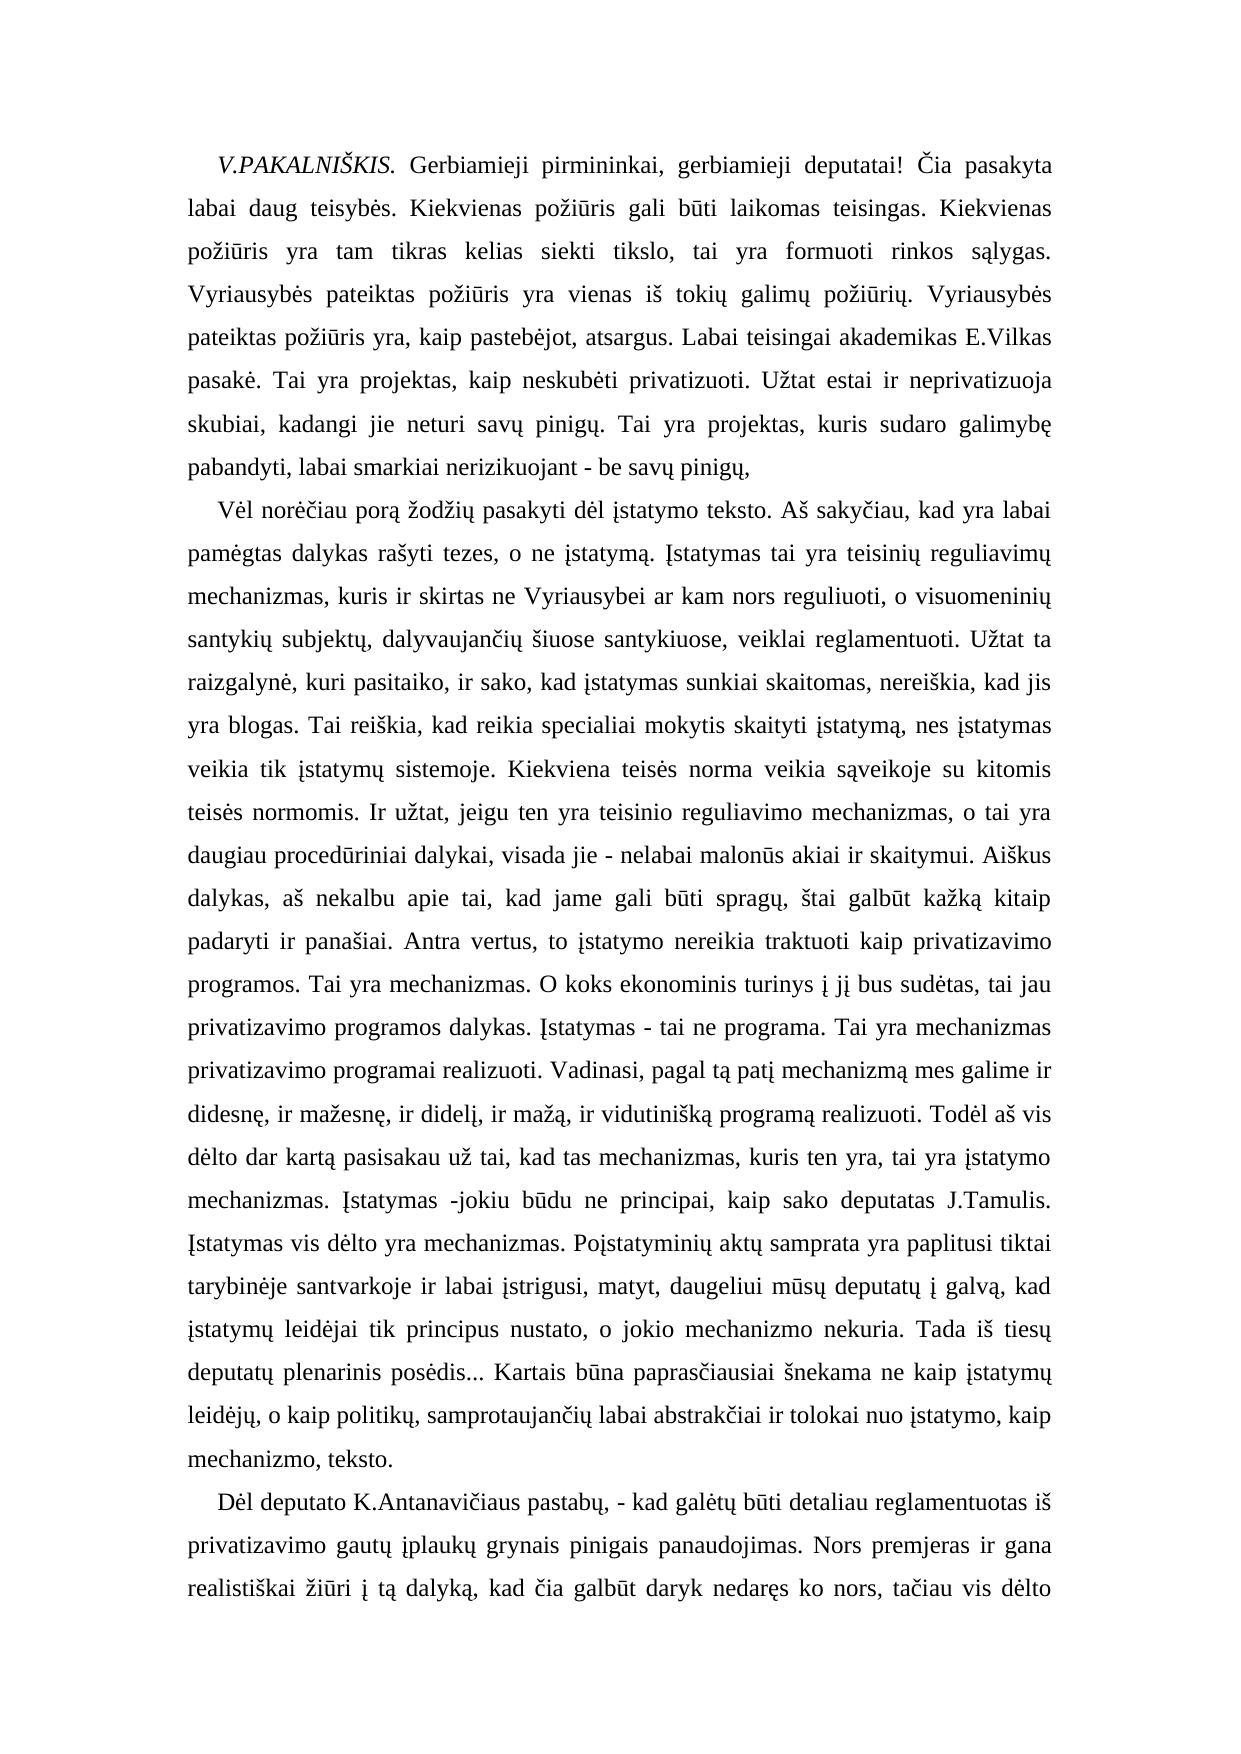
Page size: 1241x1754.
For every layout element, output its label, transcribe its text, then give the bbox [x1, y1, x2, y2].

text V.PAKALNIŠKIS. Gerbiamieji pirmininkai, gerbiamieji deputatai! Čia pasakyta labai daug teisybės. Kiekvienas požiūris gali būti laikomas teisingas. Kiekvienas požiūris yra tam tikras kelias siekti tikslo, tai yra formuoti rinkos sąlygas. Vyriausybės pateiktas požiūris yra vienas iš tokių galimų požiūrių. Vyriausybės pateiktas požiūris yra, kaip pastebėjot, atsargus. Labai teisingai akademikas E.Vilkas pasakė. Tai yra projektas, kaip neskubėti privatizuoti. Užtat estai ir neprivatizuoja skubiai, kadangi jie neturi savų pinigų. Tai yra projektas, kuris sudaro galimybę pabandyti, labai smarkiai nerizikuojant - be savų pinigų, [187, 150, 1053, 481]
text Dėl deputato K.Antanavičiaus pastabų, - kad galėtų būti detaliau reglamentuotas iš privatizavimo gautų įplaukų grynais pinigais panaudojimas. Nors premjeras ir gana realistiškai žiūri į tą dalyką, kad čia galbūt daryk nedaręs ko nors, tačiau vis dėlto [187, 1487, 1053, 1602]
text Vėl norėčiau porą žodžių pasakyti dėl įstatymo teksto. Aš sakyčiau, kad yra labai pamėgtas dalykas rašyti tezes, o ne įstatymą. Įstatymas tai yra teisinių reguliavimų mechanizmas, kuris ir skirtas ne Vyriausybei ar kam nors reguliuoti, o visuomeninių santykių subjektų, dalyvaujančių šiuose santykiuose, veiklai reglamentuoti. Užtat ta raizgalynė, kuri pasitaiko, ir sako, kad įstatymas sunkiai skaitomas, nereiškia, kad jis yra blogas. Tai reiškia, kad reikia specialiai mokytis skaityti įstatymą, nes įstatymas veikia tik įstatymų sistemoje. Kiekviena teisės norma veikia sąveikoje su kitomis teisės normomis. Ir užtat, jeigu ten yra teisinio reguliavimo mechanizmas, o tai yra daugiau procedūriniai dalykai, visada jie - nelabai malonūs akiai ir skaitymui. Aiškus dalykas, aš nekalbu apie tai, kad jame gali būti spragų, štai galbūt kažką kitaip padaryti ir panašiai. Antra vertus, to įstatymo nereikia traktuoti kaip privatizavimo programos. Tai yra mechanizmas. O koks ekonominis turinys į jį bus sudėtas, tai jau privatizavimo programos dalykas. Įstatymas - tai ne programa. Tai yra mechanizmas privatizavimo programai realizuoti. Vadinasi, pagal tą patį mechanizmą mes galime ir didesnę, ir mažesnę, ir didelį, ir mažą, ir vidutinišką programą realizuoti. Todėl aš vis dėlto dar kartą pasisakau už tai, kad tas mechanizmas, kuris ten yra, tai yra įstatymo mechanizmas. Įstatymas -jokiu būdu ne principai, kaip sako deputatas J.Tamulis. Įstatymas vis dėlto yra mechanizmas. Poįstatyminių aktų samprata yra paplitusi tiktai tarybinėje santvarkoje ir labai įstrigusi, matyt, daugeliui mūsų deputatų į galvą, kad įstatymų leidėjai tik principus nustato, o jokio mechanizmo nekuria. Tada iš tiesų deputatų plenarinis posėdis... Kartais būna paprasčiausiai šnekama ne kaip įstatymų leidėjų, o kaip politikų, samprotaujančių labai abstrakčiai ir tolokai nuo įstatymo, kaip mechanizmo, teksto. [187, 495, 1053, 1472]
